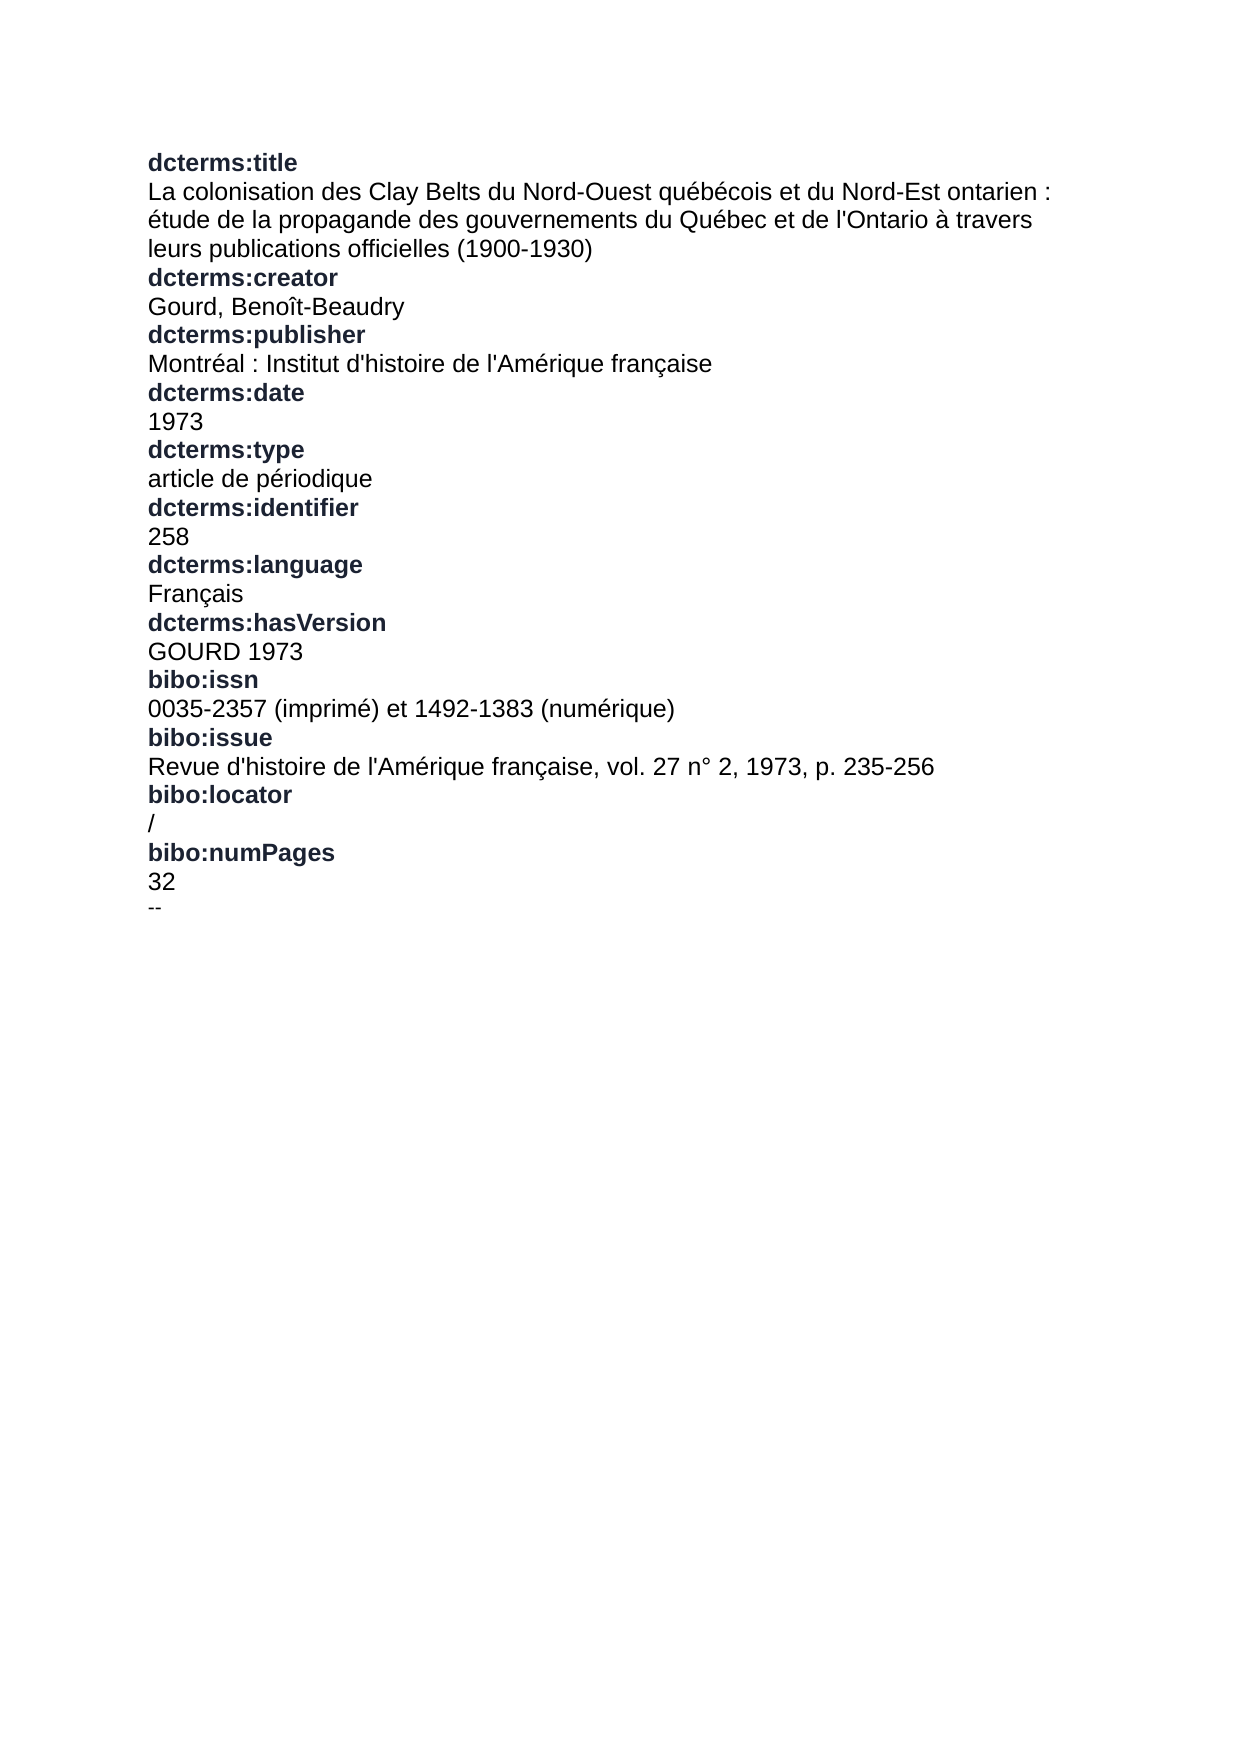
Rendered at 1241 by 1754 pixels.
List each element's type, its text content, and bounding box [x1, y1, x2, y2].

text dcterms:type [148, 435, 1092, 464]
text dcterms:title [148, 148, 1092, 176]
text Revue d'histoire de l'Amérique française, vol. 27 n° 2, 1973, p. 235-256 [148, 751, 1092, 780]
text dcterms:hasVersion [148, 608, 1092, 636]
text 32 [148, 866, 1092, 895]
text Français [148, 579, 1092, 608]
text -- [148, 895, 1092, 919]
text / [148, 809, 1092, 838]
text Gourd, Benoît-Beaudry [148, 291, 1092, 320]
text GOURD 1973 [148, 636, 1092, 665]
text dcterms:language [148, 550, 1092, 579]
text Montréal : Institut d'histoire de l'Amérique française [148, 349, 1092, 378]
text article de périodique [148, 464, 1092, 493]
text bibo:locator [148, 780, 1092, 809]
text 0035-2357 (imprimé) et 1492-1383 (numérique) [148, 694, 1092, 723]
text dcterms:publisher [148, 320, 1092, 349]
text bibo:issn [148, 665, 1092, 694]
text bibo:numPages [148, 838, 1092, 866]
text dcterms:identifier [148, 493, 1092, 521]
text dcterms:creator [148, 263, 1092, 291]
text bibo:issue [148, 723, 1092, 751]
text La colonisation des Clay Belts du Nord-Ouest québécois et du Nord-Est ontarien : étude de la propagande des gouvernements du Québec et de l'Ontario à travers leurs publications officielles (1900-1930) [148, 176, 1092, 263]
text 258 [148, 521, 1092, 550]
text dcterms:date [148, 378, 1092, 406]
text 1973 [148, 406, 1092, 435]
